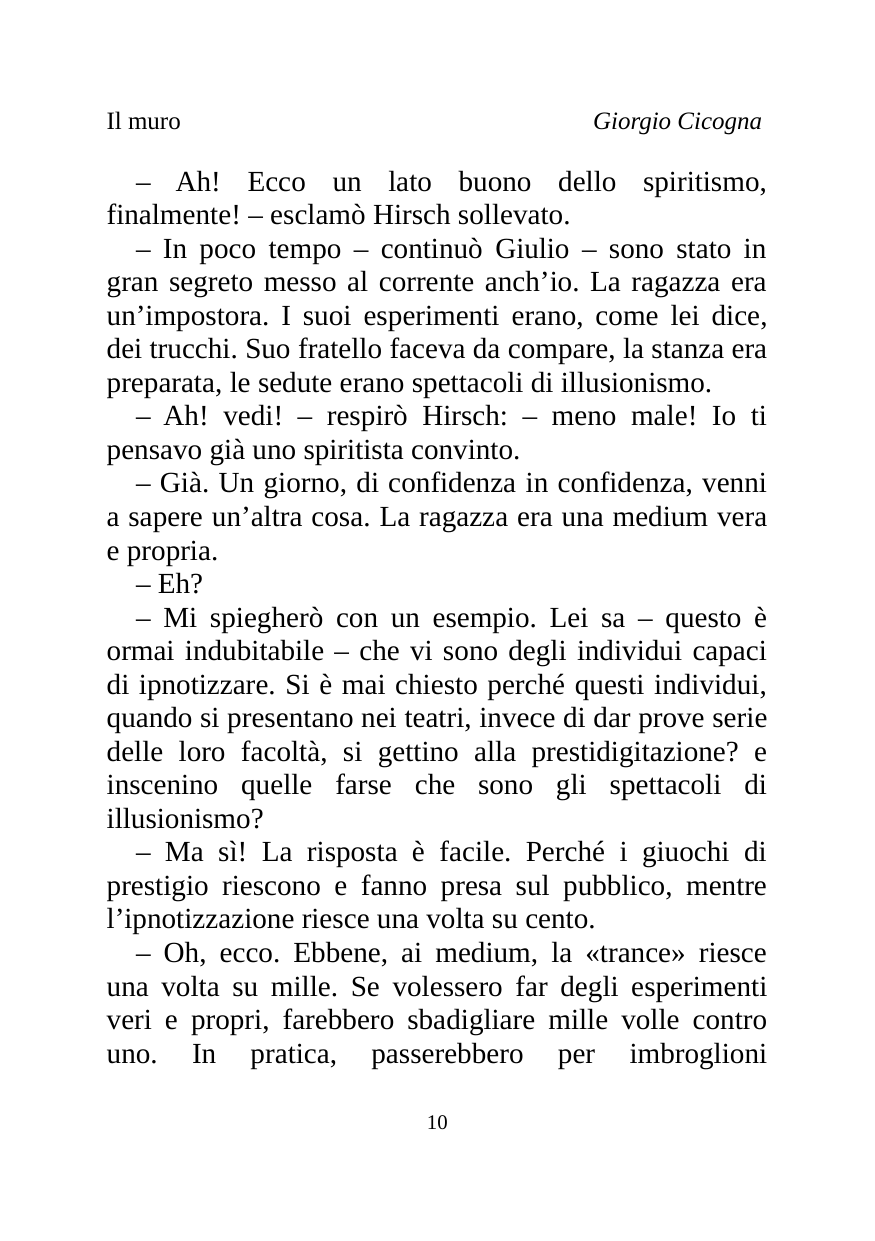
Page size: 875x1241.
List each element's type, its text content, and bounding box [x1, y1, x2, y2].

text – Oh, ecco. Ebbene, ai medium, la «trance» riesce una volta su mille. Se volessero far degli esperimenti veri e propri, farebbero sbadigliare mille volle contro uno. In pratica, passerebbero per imbroglioni [106, 935, 768, 1069]
text – Ma sì! La risposta è facile. Perché i giuochi di prestigio riescono e fanno presa sul pubblico, mentre l’ipnotizzazione riesce una volta su cento. [106, 834, 768, 935]
text – Già. Un giorno, di confidenza in confidenza, venni a sapere un’altra cosa. La ragazza era una medium vera e propria. [106, 466, 768, 566]
text – Ah! vedi! – respirò Hirsch: – meno male! Io ti pensavo già uno spiritista convinto. [106, 398, 768, 466]
text – In poco tempo – continuò Giulio – sono stato in gran segreto messo al corrente anch’io. La ragazza era un’impostora. I suoi esperimenti erano, come lei dice, dei trucchi. Suo fratello faceva da compare, la stanza era preparata, le sedute erano spettacoli di illusionismo. [106, 231, 768, 398]
text – Mi spiegherò con un esempio. Lei sa – questo è ormai indubitabile – che vi sono degli individui capaci di ipnotizzare. Si è mai chiesto perché questi individui, quando si presentano nei teatri, invece di dar prove serie delle loro facoltà, si gettino alla prestidigitazione? e inscenino quelle farse che sono gli spettacoli di illusionismo? [106, 600, 768, 834]
text – Eh? [106, 566, 768, 600]
text – Ah! Ecco un lato buono dello spiritismo, finalmente! – esclamò Hirsch sollevato. [106, 164, 768, 231]
